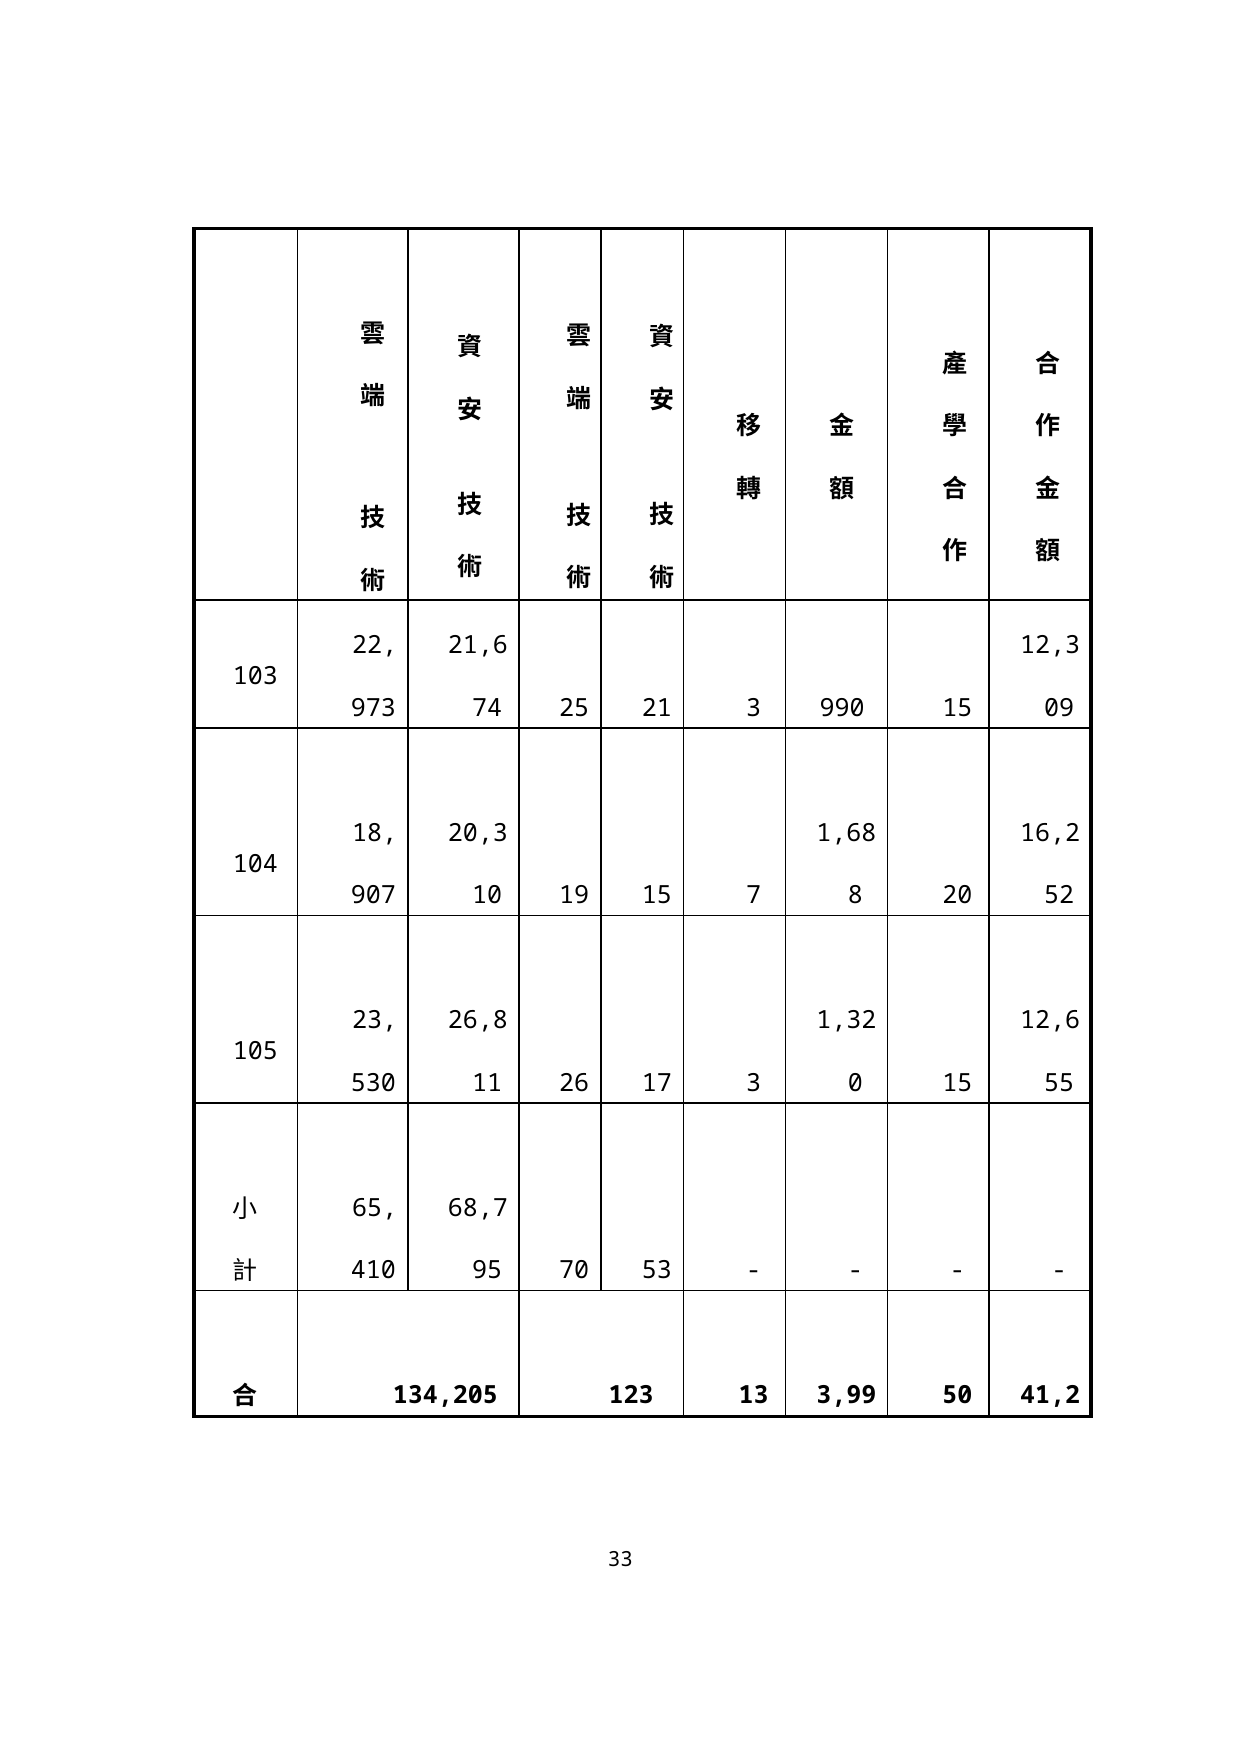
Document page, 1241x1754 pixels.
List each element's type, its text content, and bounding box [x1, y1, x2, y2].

table_cell 68,795 [409, 1104, 518, 1290]
table_cell 53 [602, 1104, 683, 1290]
table_cell 20,310 [409, 729, 518, 915]
table_cell 23,530 [298, 916, 407, 1102]
table_header 移轉 [684, 230, 785, 599]
table_cell - [684, 1104, 785, 1290]
table_cell - [888, 1104, 988, 1290]
table_cell 1,688 [786, 729, 887, 915]
table_cell 16,252 [990, 729, 1089, 915]
table_header 合作金額 [990, 230, 1089, 599]
table_cell 134,205 [298, 1291, 518, 1415]
table_cell 21,674 [409, 601, 518, 727]
table_cell 雲端 技術 [298, 230, 407, 599]
table_cell 合 [196, 1291, 297, 1415]
table_cell 104 [196, 729, 297, 915]
table_cell 資安 技術 [409, 230, 518, 599]
table_cell 12,655 [990, 916, 1089, 1102]
table_cell 17 [602, 916, 683, 1102]
table_cell 70 [520, 1104, 600, 1290]
table_cell 50 [888, 1291, 988, 1415]
table_cell 15 [888, 601, 988, 727]
table_cell 小計 [196, 1104, 297, 1290]
table_cell 105 [196, 916, 297, 1102]
table_cell 41,2 [990, 1291, 1089, 1415]
table_cell 3,99 [786, 1291, 887, 1415]
table_header 金額 [786, 230, 887, 599]
table_cell 22,973 [298, 601, 407, 727]
table_cell 20 [888, 729, 988, 915]
table_header 產學合作 [888, 230, 988, 599]
table_cell 990 [786, 601, 887, 727]
table_cell 19 [520, 729, 600, 915]
table_cell 15 [602, 729, 683, 915]
table_cell - [786, 1104, 887, 1290]
table_cell 資安 技術 [602, 230, 683, 599]
table_cell 1,320 [786, 916, 887, 1102]
table_cell 12,309 [990, 601, 1089, 727]
table_cell 3 [684, 916, 785, 1102]
table_cell 18,907 [298, 729, 407, 915]
table_cell 雲端 技術 [520, 230, 600, 599]
table_cell 25 [520, 601, 600, 727]
table_cell 26 [520, 916, 600, 1102]
table_cell 65,410 [298, 1104, 407, 1290]
table_header [196, 230, 297, 599]
table_cell 3 [684, 601, 785, 727]
table_cell 15 [888, 916, 988, 1102]
table_cell 7 [684, 729, 785, 915]
table_cell 123 [520, 1291, 683, 1415]
table_cell 103 [196, 601, 297, 727]
table_cell 26,811 [409, 916, 518, 1102]
table_cell - [990, 1104, 1089, 1290]
table_cell 21 [602, 601, 683, 727]
table_cell 13 [684, 1291, 785, 1415]
